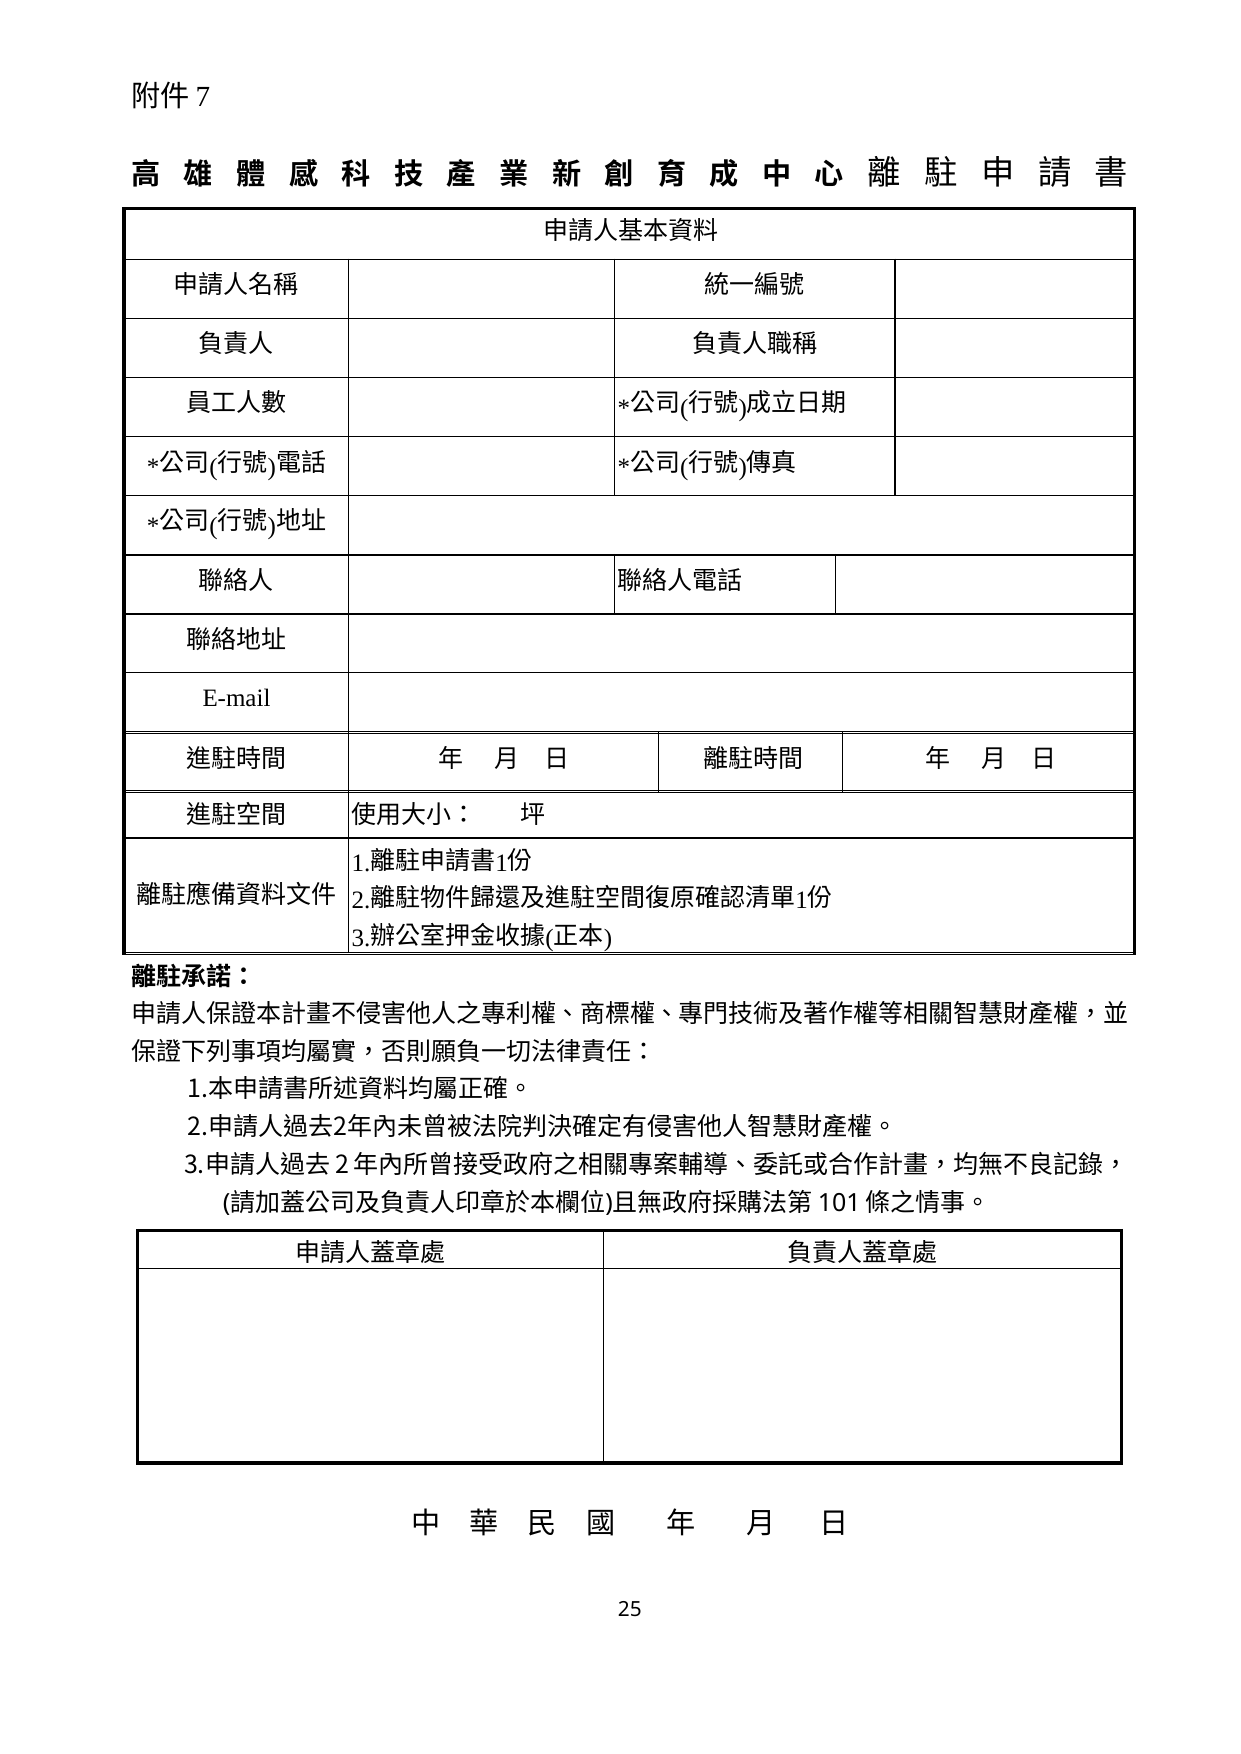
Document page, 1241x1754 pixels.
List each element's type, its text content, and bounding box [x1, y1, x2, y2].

table_cell [349, 437, 614, 495]
table_cell 統一編號 [615, 260, 894, 318]
text 3.申請人過去2年內所曾接受政府之相關專案輔導、委託或合作計畫，均無不良記錄，(請加蓋公司及負責人印章於本欄位)且無政府採購法第101條之情事。 [184, 1143, 1128, 1219]
text 2.申請人過去2年內未曾被法院判決確定有侵害他人智慧財產權。 [187, 1106, 1128, 1143]
table_cell [349, 378, 614, 436]
table_cell [604, 1269, 1120, 1461]
table_cell [896, 260, 1133, 318]
table_cell 申請人名稱 [126, 260, 348, 318]
text 申請人保證本計畫不侵害他人之專利權、商標權、專門技術及著作權等相關智慧財產權，並保證下列事項均屬實，否則願負一切法律責任： [131, 993, 1128, 1068]
table_cell 負責人職稱 [615, 319, 894, 377]
table_cell 員工人數 [126, 378, 348, 436]
table_cell 離駐時間 [659, 734, 842, 790]
text 附件7 [131, 56, 1128, 132]
table_cell *公司(行號)傳真 [615, 437, 894, 495]
table_cell E-mail [126, 673, 348, 731]
table_cell [349, 673, 1133, 731]
table_cell [349, 319, 614, 377]
table_cell [349, 496, 1133, 554]
table_cell *公司(行號)成立日期 [615, 378, 894, 436]
table_cell 年 月 日 [349, 734, 658, 790]
text 高雄體感科技產業新創育成中心離駐申請書 [131, 132, 1128, 207]
table_cell [896, 319, 1133, 377]
text 中 華 民 國 年 月 日 [131, 1219, 1128, 1558]
table_cell 使用大小： 坪 [349, 793, 1133, 837]
table_cell [139, 1269, 603, 1461]
table_cell 進駐時間 [126, 734, 348, 790]
table_cell 聯絡人電話 [615, 556, 835, 613]
table_cell 聯絡地址 [126, 615, 348, 672]
table_cell 離駐應備資料文件 [126, 839, 348, 952]
table_cell *公司(行號)地址 [126, 496, 348, 554]
table_header 申請人蓋章處 [139, 1232, 603, 1268]
table_header 負責人蓋章處 [604, 1232, 1120, 1268]
text 1.本申請書所述資料均屬正確。 [187, 1068, 1128, 1106]
table_cell 負責人 [126, 319, 348, 377]
table_cell [896, 378, 1133, 436]
table_cell [349, 615, 1133, 672]
table_cell [349, 556, 614, 613]
table_cell 聯絡人 [126, 556, 348, 613]
table_cell [836, 556, 1133, 613]
table_header 申請人基本資料 [126, 210, 1133, 258]
text 離駐承諾： [131, 955, 1128, 993]
table_cell [349, 260, 614, 318]
table_cell 進駐空間 [126, 793, 348, 837]
table_cell 1.離駐申請書1份 2.離駐物件歸還及進駐空間復原確認清單1份 3.辦公室押金收據(正本) [349, 839, 1133, 952]
table_cell *公司(行號)電話 [126, 437, 348, 495]
table_cell [896, 437, 1133, 495]
table_cell 年 月 日 [843, 734, 1133, 790]
